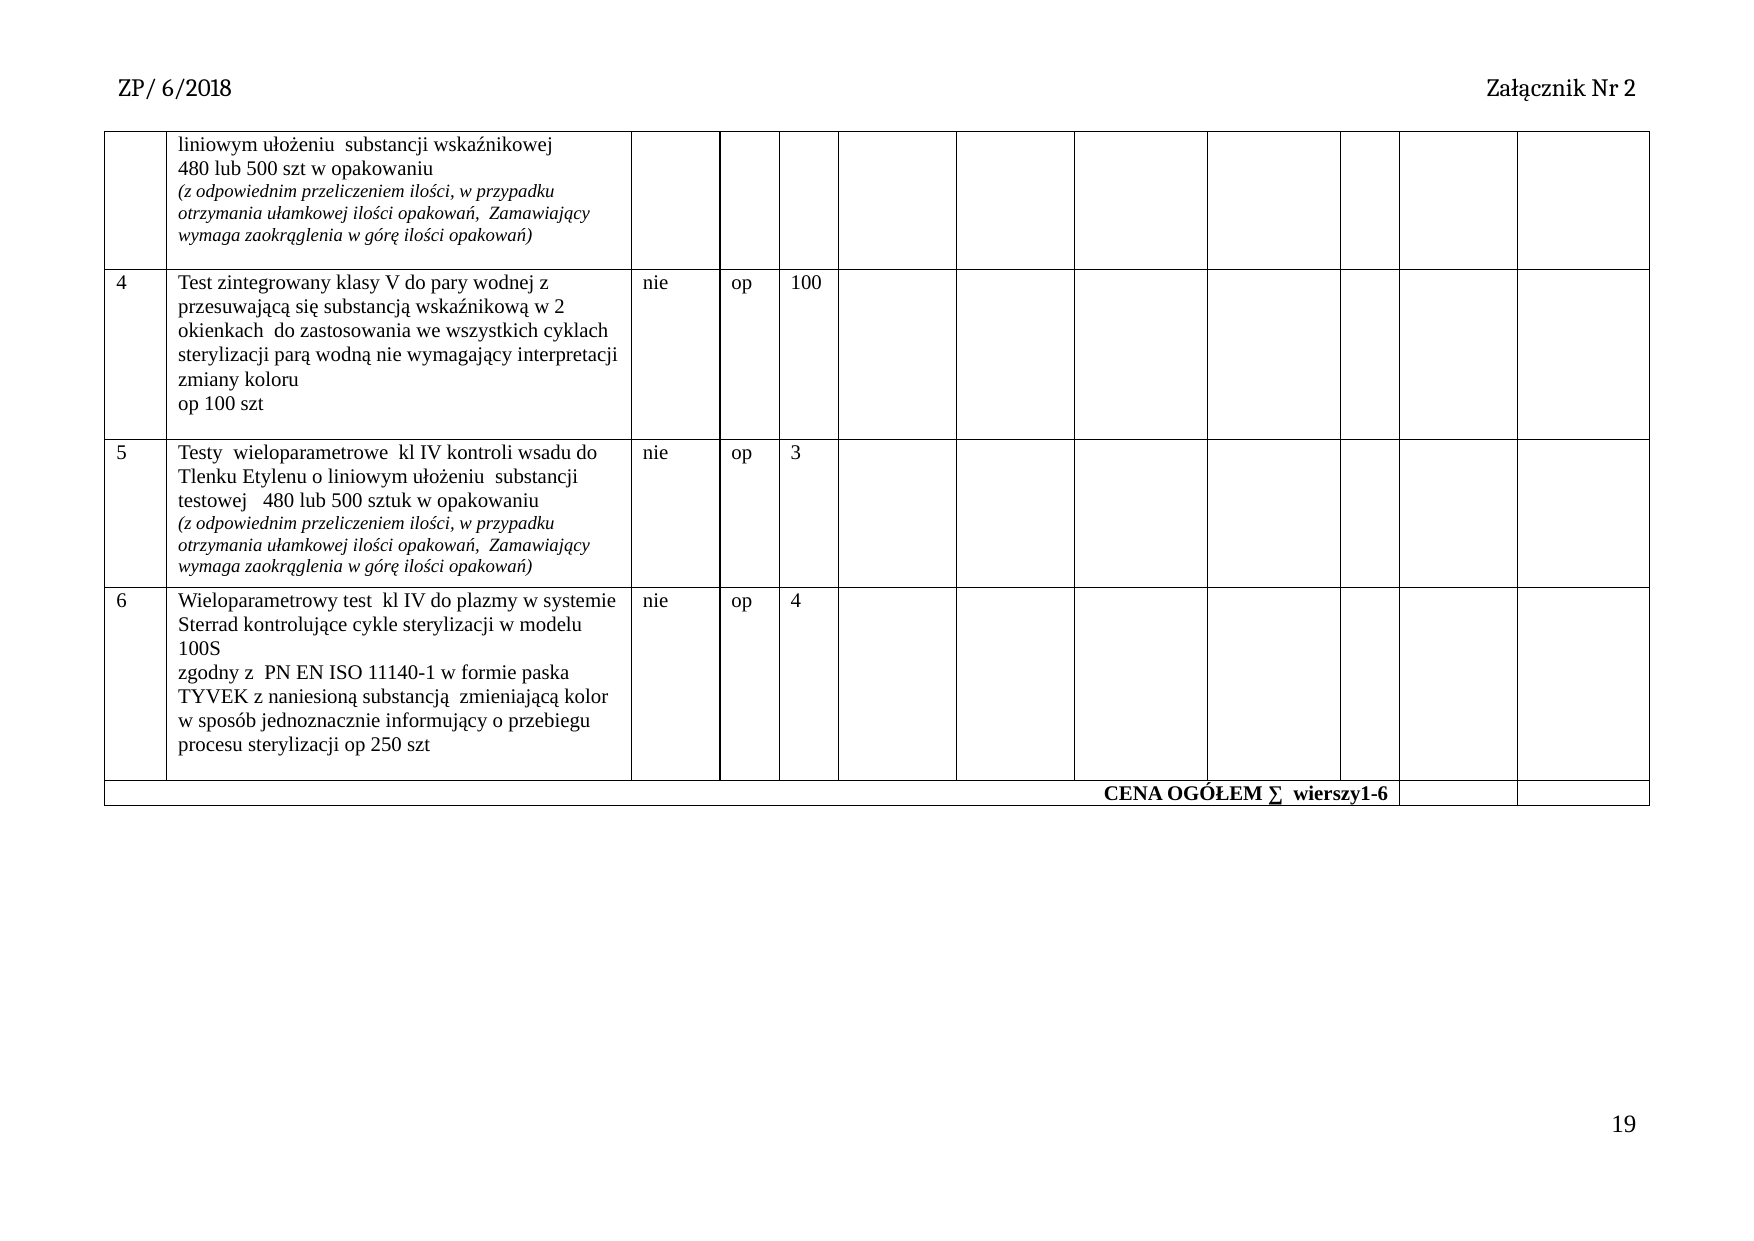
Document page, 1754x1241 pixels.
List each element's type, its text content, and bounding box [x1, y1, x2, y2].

table_cell Testy wieloparametrowe kl IV kontroli wsadu do Tlenku Etylenu o liniowym ułożeniu substancji testowej 480 lub 500 sztuk w opakowaniu (z odpowiednim przeliczeniem ilości, w przypadku otrzymania ułamkowej ilości opakowań, Zamawiający wymaga zaokrąglenia w górę ilości opakowań) [167, 440, 631, 587]
table_cell nie [632, 588, 719, 780]
table_cell [1400, 781, 1517, 805]
table_cell [1208, 588, 1340, 780]
table_cell [1208, 270, 1340, 439]
table_cell [780, 132, 838, 269]
table_cell [1075, 270, 1207, 439]
table_cell [1650, 439, 1654, 587]
table_cell [1518, 270, 1649, 439]
table_cell [839, 588, 956, 780]
table_cell [1518, 132, 1649, 269]
table_cell 4 [780, 588, 838, 780]
table_cell [839, 440, 956, 587]
table_cell [1075, 588, 1207, 780]
table_cell [1650, 780, 1654, 805]
table_cell [105, 132, 166, 269]
table_cell [1650, 131, 1654, 269]
table_cell [839, 132, 956, 269]
table_cell [839, 270, 956, 439]
table_cell [1208, 132, 1340, 269]
table_cell [721, 132, 779, 269]
table_cell CENA OGÓŁEM ∑ wierszy1-6 [105, 781, 1399, 805]
table_cell op [721, 440, 779, 587]
table_cell [957, 270, 1074, 439]
table_cell Wieloparametrowy test kl IV do plazmy w systemie Sterrad kontrolujące cykle sterylizacji w modelu 100S zgodny z PN EN ISO 11140-1 w formie paska TYVEK z naniesioną substancją zmieniającą kolor w sposób jednoznacznie informujący o przebiegu procesu sterylizacji op 250 szt [167, 588, 631, 780]
table_cell [957, 132, 1074, 269]
table_cell 6 [105, 588, 166, 780]
table_cell nie [632, 440, 719, 587]
table_cell [632, 132, 719, 269]
table_cell Test zintegrowany klasy V do pary wodnej z przesuwającą się substancją wskaźnikową w 2 okienkach do zastosowania we wszystkich cyklach sterylizacji parą wodną nie wymagający interpretacji zmiany koloru op 100 szt [167, 270, 631, 439]
table_cell op [721, 588, 779, 780]
table_cell [1400, 588, 1517, 780]
table_cell op [721, 270, 779, 439]
table_cell [1650, 269, 1654, 439]
table_cell [1341, 440, 1399, 587]
table_cell nie [632, 270, 719, 439]
table_cell [1400, 132, 1517, 269]
table_cell [1341, 588, 1399, 780]
table_cell [957, 440, 1074, 587]
table_cell [1518, 781, 1649, 805]
table_cell [957, 588, 1074, 780]
table_cell [1341, 132, 1399, 269]
table_cell [1518, 588, 1649, 780]
table_cell [1208, 440, 1340, 587]
table_cell [1341, 270, 1399, 439]
table_cell [1400, 440, 1517, 587]
table_cell 5 [105, 440, 166, 587]
table_cell 4 [105, 270, 166, 439]
table_cell [1075, 132, 1207, 269]
table_cell 100 [780, 270, 838, 439]
table_cell [1518, 440, 1649, 587]
table_cell 3 [780, 440, 838, 587]
table_cell [1650, 587, 1654, 780]
table_cell [1400, 270, 1517, 439]
table_cell liniowym ułożeniu substancji wskaźnikowej 480 lub 500 szt w opakowaniu (z odpowiednim przeliczeniem ilości, w przypadku otrzymania ułamkowej ilości opakowań, Zamawiający wymaga zaokrąglenia w górę ilości opakowań) [167, 132, 631, 269]
table_cell [1075, 440, 1207, 587]
